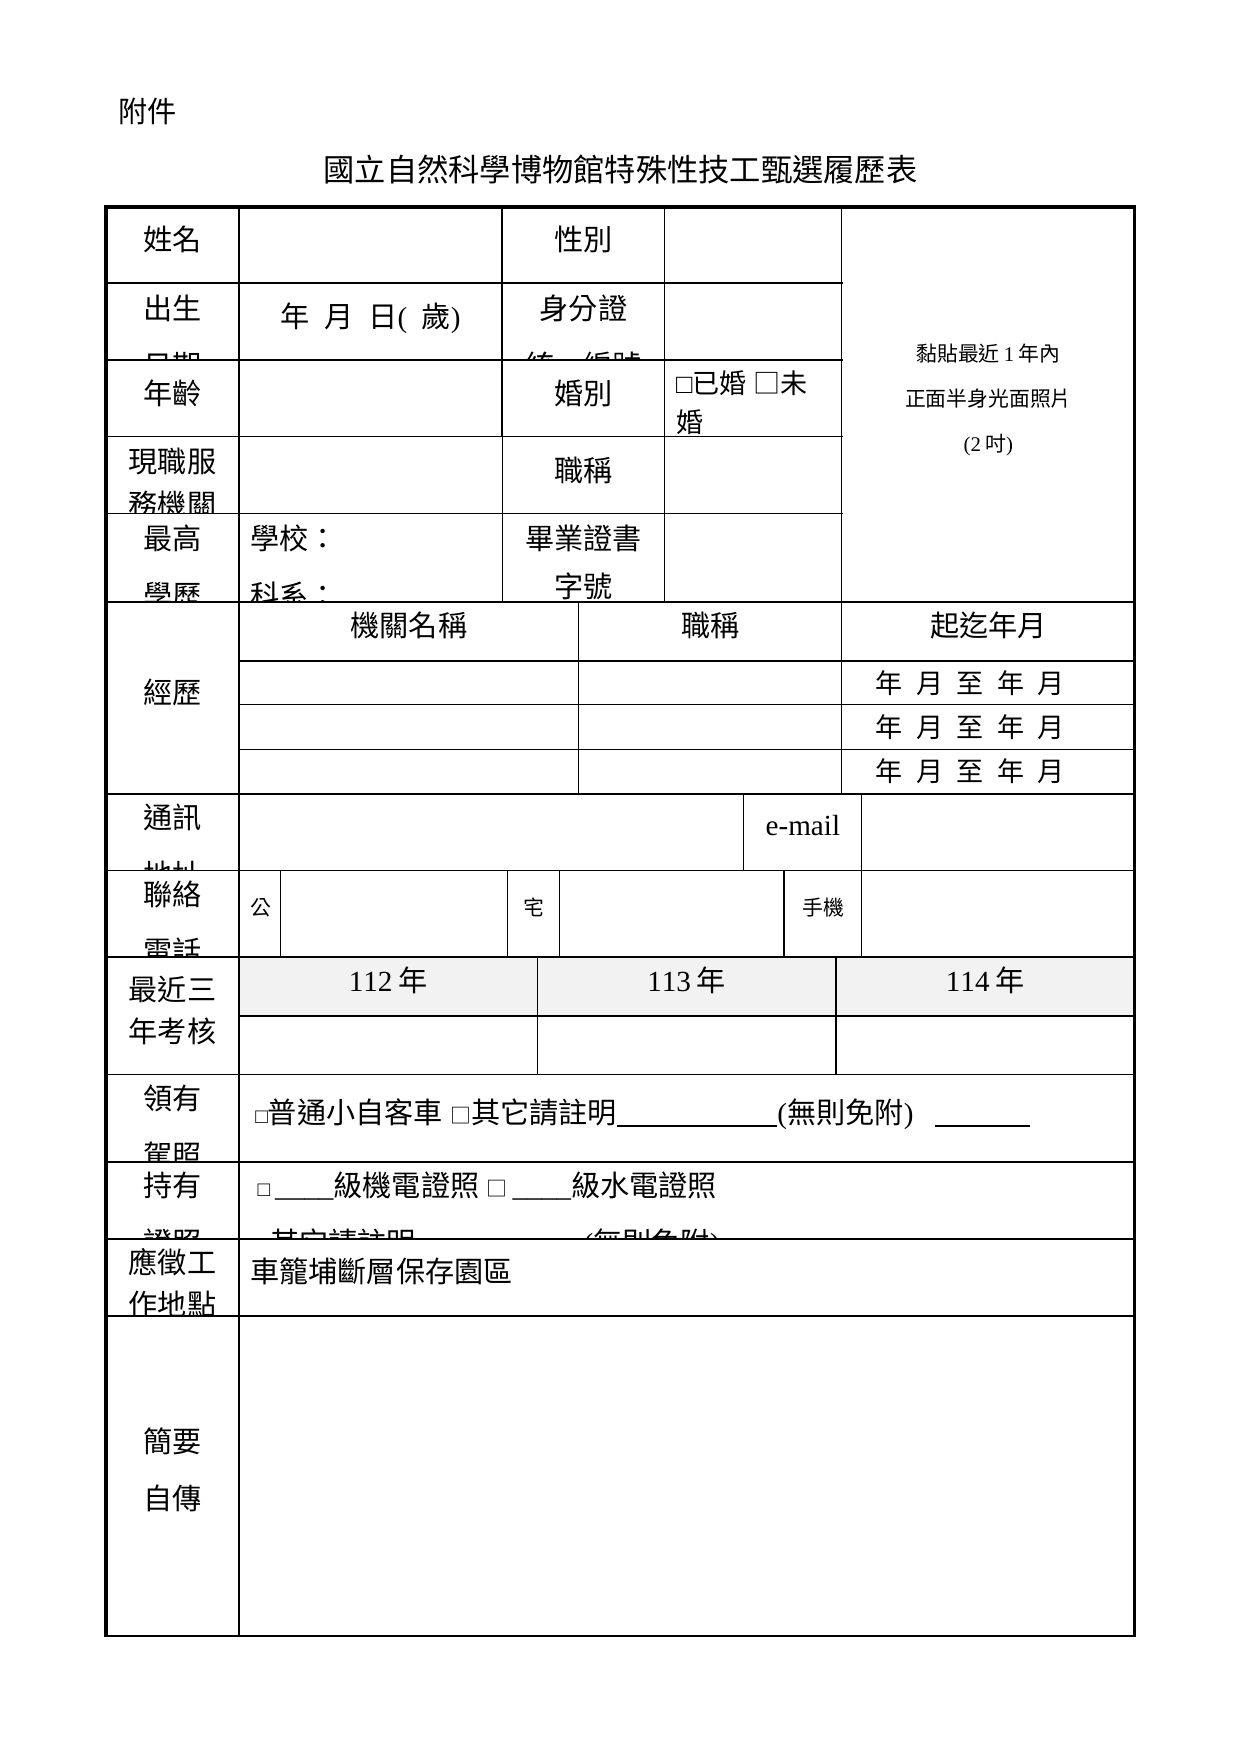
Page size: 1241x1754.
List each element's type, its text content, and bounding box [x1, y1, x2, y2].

table_cell [579, 750, 841, 793]
table_cell 出生 日期 [108, 284, 238, 359]
table_cell [281, 871, 507, 956]
table_cell [240, 1317, 1133, 1635]
table_header 姓名 [108, 209, 238, 282]
table_cell [837, 1017, 1133, 1074]
table_cell 車籠埔斷層保存園區 [240, 1240, 1133, 1315]
table_header 性別 [503, 209, 664, 282]
table_cell [665, 514, 841, 601]
table_cell 114年 [837, 958, 1133, 1015]
table_cell [579, 705, 841, 749]
table_cell 年齡 [108, 361, 238, 436]
table_cell 經歷 [108, 603, 238, 793]
table_cell [862, 871, 1133, 956]
table_cell 畢業證書字號 [503, 514, 664, 601]
table_cell e-mail [744, 795, 861, 870]
table_cell [240, 705, 578, 749]
table_cell [240, 361, 501, 436]
table_cell 年 月 至 年 月 [842, 750, 1133, 793]
table_cell 婚別 [503, 361, 664, 436]
table_cell [240, 750, 578, 793]
table_cell 簡要 自傳 [108, 1317, 238, 1635]
table_cell 職稱 [579, 603, 841, 660]
table_cell 機關名稱 [240, 603, 578, 660]
table_header [665, 209, 841, 282]
table_cell [240, 437, 502, 512]
table_cell 最近三年考核 [108, 958, 238, 1074]
table_cell [240, 662, 578, 704]
table_cell 宅 [508, 871, 559, 956]
table_cell 現職服務機關 [108, 437, 238, 512]
text 附件 [118, 89, 1122, 131]
table_cell 113年 [538, 958, 835, 1015]
table_cell □ ____級機電證照 □ ____級水電證照 □其它請註明 (無則免附) [240, 1163, 1133, 1238]
table_cell 年 月 至 年 月 [842, 705, 1133, 749]
table_header 黏貼最近1年內 正面半身光面照片 (2吋) [842, 209, 1133, 601]
table_cell 應徵工作地點 [108, 1240, 238, 1315]
table_cell 起迄年月 [842, 603, 1133, 660]
table_cell 聯絡 電話 [108, 871, 238, 956]
table_cell [240, 1017, 537, 1074]
table_cell 手機 [785, 871, 861, 956]
table_cell [538, 1017, 835, 1074]
table_cell 112年 [240, 958, 537, 1015]
table_cell [665, 284, 841, 359]
table_cell [665, 437, 841, 512]
table_cell [579, 662, 841, 704]
table_header [240, 209, 501, 282]
table_cell 年 月 日( 歲) [240, 284, 501, 359]
table_cell [240, 795, 743, 870]
table_cell 領有 駕照 [108, 1075, 238, 1161]
table_cell □普通小自客車 □其它請註明 (無則免附) [240, 1075, 1133, 1161]
table_cell □已婚 □未婚 [665, 361, 841, 436]
table_cell [862, 795, 1133, 870]
table_cell 持有 證照 [108, 1163, 238, 1238]
table_cell 身分證 統一編號 [503, 284, 664, 359]
table_cell 最高 學歷 [108, 514, 238, 601]
table_cell 年 月 至 年 月 [842, 662, 1133, 704]
table_cell 職稱 [503, 437, 664, 512]
table_cell 學校： 科系： [240, 514, 502, 601]
table_cell 公 [240, 871, 280, 956]
table_cell [560, 871, 783, 956]
table_cell 通訊 地址 [108, 795, 238, 870]
text 國立自然科學博物館特殊性技工甄選履歷表 [118, 146, 1122, 191]
